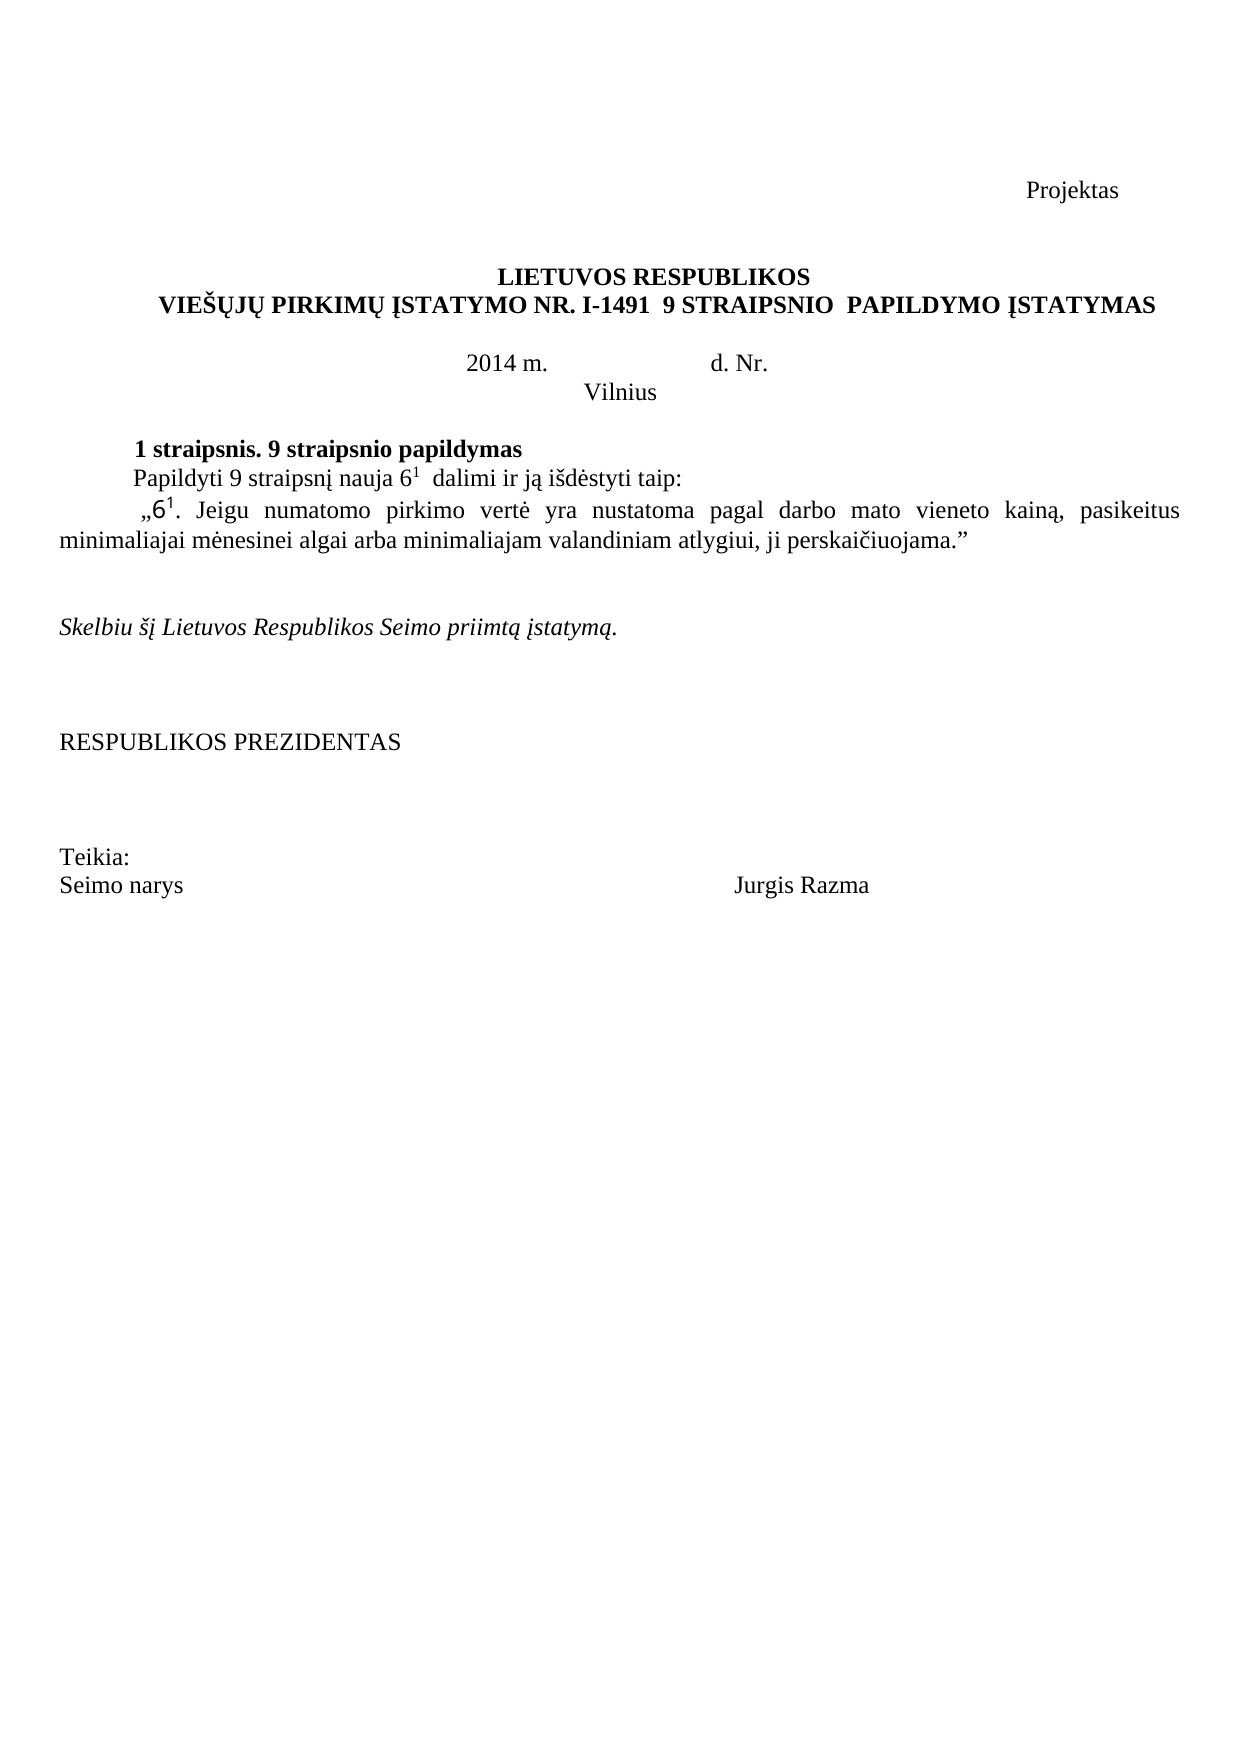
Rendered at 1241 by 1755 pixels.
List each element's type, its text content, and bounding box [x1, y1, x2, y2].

text Teikia: [59, 842, 1181, 871]
text Vilnius [59, 377, 1181, 405]
text Seimo narys Jurgis Razma [59, 871, 1181, 899]
text RESPUBLIKOS PREZIDENTAS [59, 727, 1181, 756]
text Papildyti 9 straipsnį nauja 61 dalimi ir ją išdėstyti taip: [133, 463, 1181, 492]
text 1 straipsnis. 9 straipsnio papildymas [59, 434, 1181, 463]
text LIETUVOS RESPUBLIKOS [133, 262, 1181, 290]
text Projektas [0, 175, 1181, 204]
text VIEŠŲJŲ PIRKIMŲ ĮSTATYMO NR. I-1491 9 STRAIPSNIO PAPILDYMO Įstatymas [133, 290, 1181, 319]
text „61. Jeigu numatomo pirkimo vertė yra nustatoma pagal darbo mato vieneto kainą, pasikeitus minimaliajai mėnesinei algai arba minimaliajam valandiniam atlygiui, ji perskaičiuojama.” [59, 492, 1181, 554]
text 2014 m. d. Nr. [59, 348, 1181, 377]
text Skelbiu šį Lietuvos Respublikos Seimo priimtą įstatymą. [59, 612, 1181, 641]
